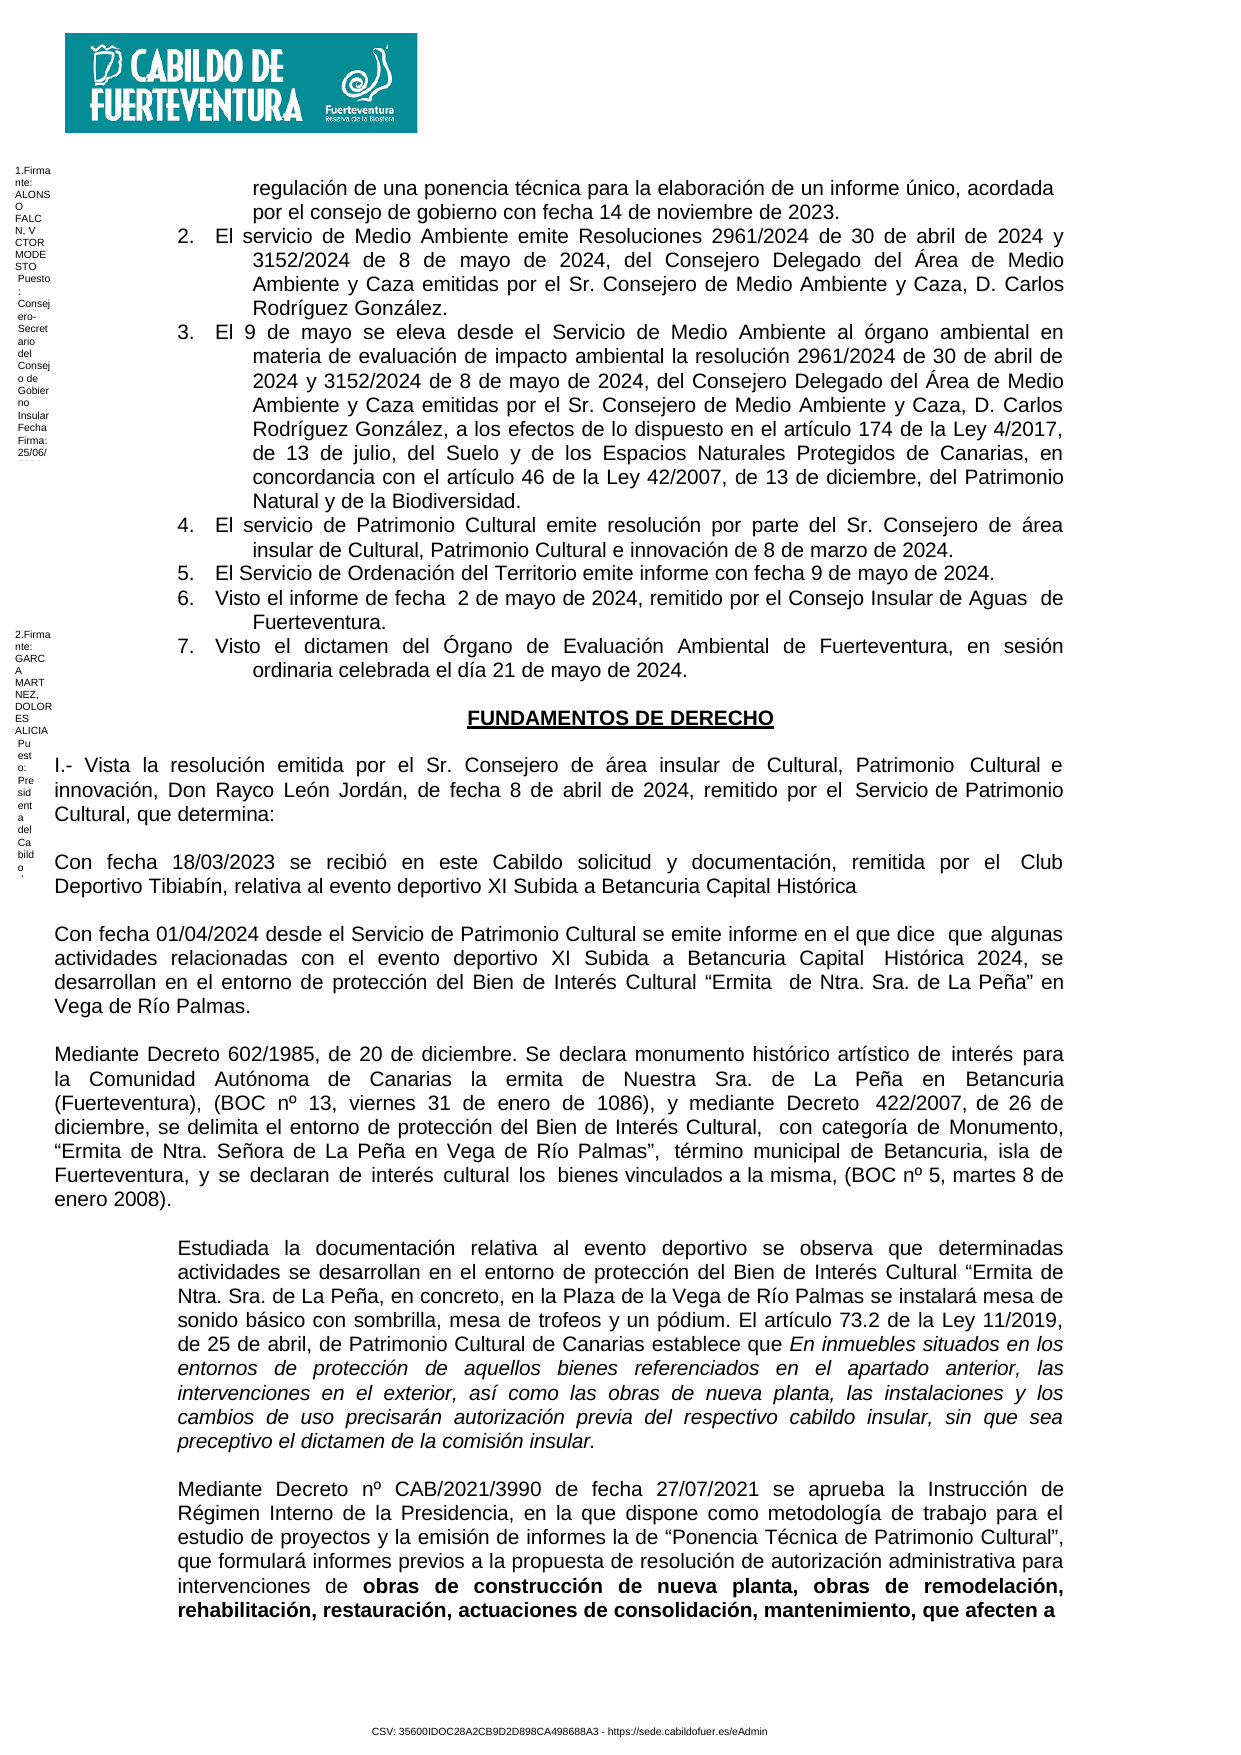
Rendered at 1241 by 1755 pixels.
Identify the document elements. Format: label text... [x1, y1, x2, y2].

text Mediante Decreto 602/1985, de 20 de diciembre. Se declara monumento histórico artístico de interés para la Comunidad Autónoma de Canarias la ermita de Nuestra Sra. de La Peña en Betancuria (Fuerteventura), (BOC nº 13, viernes 31 de enero de 1086), y mediante Decreto 422/2007, de 26 de diciembre, se delimita el entorno de protección del Bien de Interés Cultural, con categoría de Monumento, “Ermita de Ntra. Señora de La Peña en Vega de Río Palmas”, término municipal de Betancuria, isla de Fuerteventura, y se declaran de interés cultural los bienes vinculados a la misma, (BOC nº 5, martes 8 de enero 2008). [54, 1042, 1064, 1211]
list El 9 de mayo se eleva desde el Servicio de Medio Ambiente al órgano ambiental en materia de evaluación de impacto ambiental la resolución 2961/2024 de 30 de abril de 2024 y 3152/2024 de 8 de mayo de 2024, del Consejero Delegado del Área de Medio Ambiente y Caza emitidas por el Sr. Consejero de Medio Ambiente y Caza, D. Carlos Rodríguez González, a los efectos de lo dispuesto en el artículo 174 de la Ley 4/2017, de 13 de julio, del Suelo y de los Espacios Naturales Protegidos de Canarias, en concordancia con el artículo 46 de la Ley 42/2007, de 13 de diciembre, del Patrimonio Natural y de la Biodiversidad. [177, 320, 1064, 513]
text regulación de una ponencia técnica para la elaboración de un informe único, acordada por el consejo de gobierno con fecha 14 de noviembre de 2023. [252, 176, 1066, 224]
subtitle FUNDAMENTOS DE DERECHO [466, 705, 774, 729]
text Mediante Decreto nº CAB/2021/3990 de fecha 27/07/2021 se aprueba la Instrucción de Régimen Interno de la Presidencia, en la que dispone como metodología de trabajo para el estudio de proyectos y la emisión de informes la de “Ponencia Técnica de Patrimonio Cultural”, que formulará informes previos a la propuesta de resolución de autorización administrativa para intervenciones de obras de construcción de nueva planta, obras de remodelación, rehabilitación, restauración, actuaciones de consolidación, mantenimiento, que afecten a [177, 1477, 1064, 1622]
list Visto el dictamen del Órgano de Evaluación Ambiental de Fuerteventura, en sesión ordinaria celebrada el día 21 de mayo de 2024. [177, 633, 1064, 682]
text 1.Firmante: ALONSO FALC N, V CTOR MODESTO [15, 165, 52, 273]
list El servicio de Medio Ambiente emite Resoluciones 2961/2024 de 30 de abril de 2024 y 3152/2024 de 8 de mayo de 2024, del Consejero Delegado del Área de Medio Ambiente y Caza emitidas por el Sr. Consejero de Medio Ambiente y Caza, D. Carlos Rodríguez González. [177, 224, 1064, 320]
text [13, 164, 52, 461]
text I.- Vista la resolución emitida por el Sr. Consejero de área insular de Cultural, Patrimonio Cultural e innovación, Don Rayco León Jordán, de fecha 8 de abril de 2024, remitido por el Servicio de Patrimonio Cultural, que determina: [54, 753, 1064, 826]
text Puesto: Consejero-Secretario del Consejo de Gobierno Insular Fecha Firma: 25/06/2024 10:39:54 [18, 273, 51, 461]
list El servicio de Patrimonio Cultural emite resolución por parte del Sr. Consejero de área insular de Cultural, Patrimonio Cultural e innovación de 8 de marzo de 2024. [177, 513, 1064, 561]
text 2.Firmante: GARC A MART NEZ, DOLORES ALICIA [15, 629, 52, 737]
text Con fecha 18/03/2023 se recibió en este Cabildo solicitud y documentación, remitida por el Club Deportivo Tibiabín, relativa al evento deportivo XI Subida a Betancuria Capital Histórica [54, 849, 1064, 898]
text Con fecha 01/04/2024 desde el Servicio de Patrimonio Cultural se emite informe en el que dice que algunas actividades relacionadas con el evento deportivo XI Subida a Betancuria Capital Histórica 2024, se desarrollan en el entorno de protección del Bien de Interés Cultural “Ermita de Ntra. Sra. de La Peña” en Vega de Río Palmas. [54, 922, 1064, 1018]
list El Servicio de Ordenación del Territorio emite informe con fecha 9 de mayo de 2024. [177, 561, 1241, 585]
text Estudiada la documentación relativa al evento deportivo se observa que determinadas actividades se desarrollan en el entorno de protección del Bien de Interés Cultural “Ermita de Ntra. Sra. de La Peña, en concreto, en la Plaza de la Vega de Río Palmas se instalará mesa de sonido básico con sombrilla, mesa de trofeos y un pódium. El artículo 73.2 de la Ley 11/2019, de 25 de abril, de Patrimonio Cultural de Canarias establece que En inmuebles situados en los entornos de protección de aquellos bienes referenciados en el apartado anterior, las intervenciones en el exterior, así como las obras de nueva planta, las instalaciones y los cambios de uso precisarán autorización previa del respectivo cabildo insular, sin que sea preceptivo el dictamen de la comisión insular. [177, 1235, 1064, 1453]
list Visto el informe de fecha 2 de mayo de 2024, remitido por el Consejo Insular de Aguas de Fuerteventura. [177, 585, 1064, 633]
text Puesto: Presidenta del Cabildo de Fuerteventura Fecha Firma: 25/06/2024 11:15:12 [18, 737, 34, 877]
